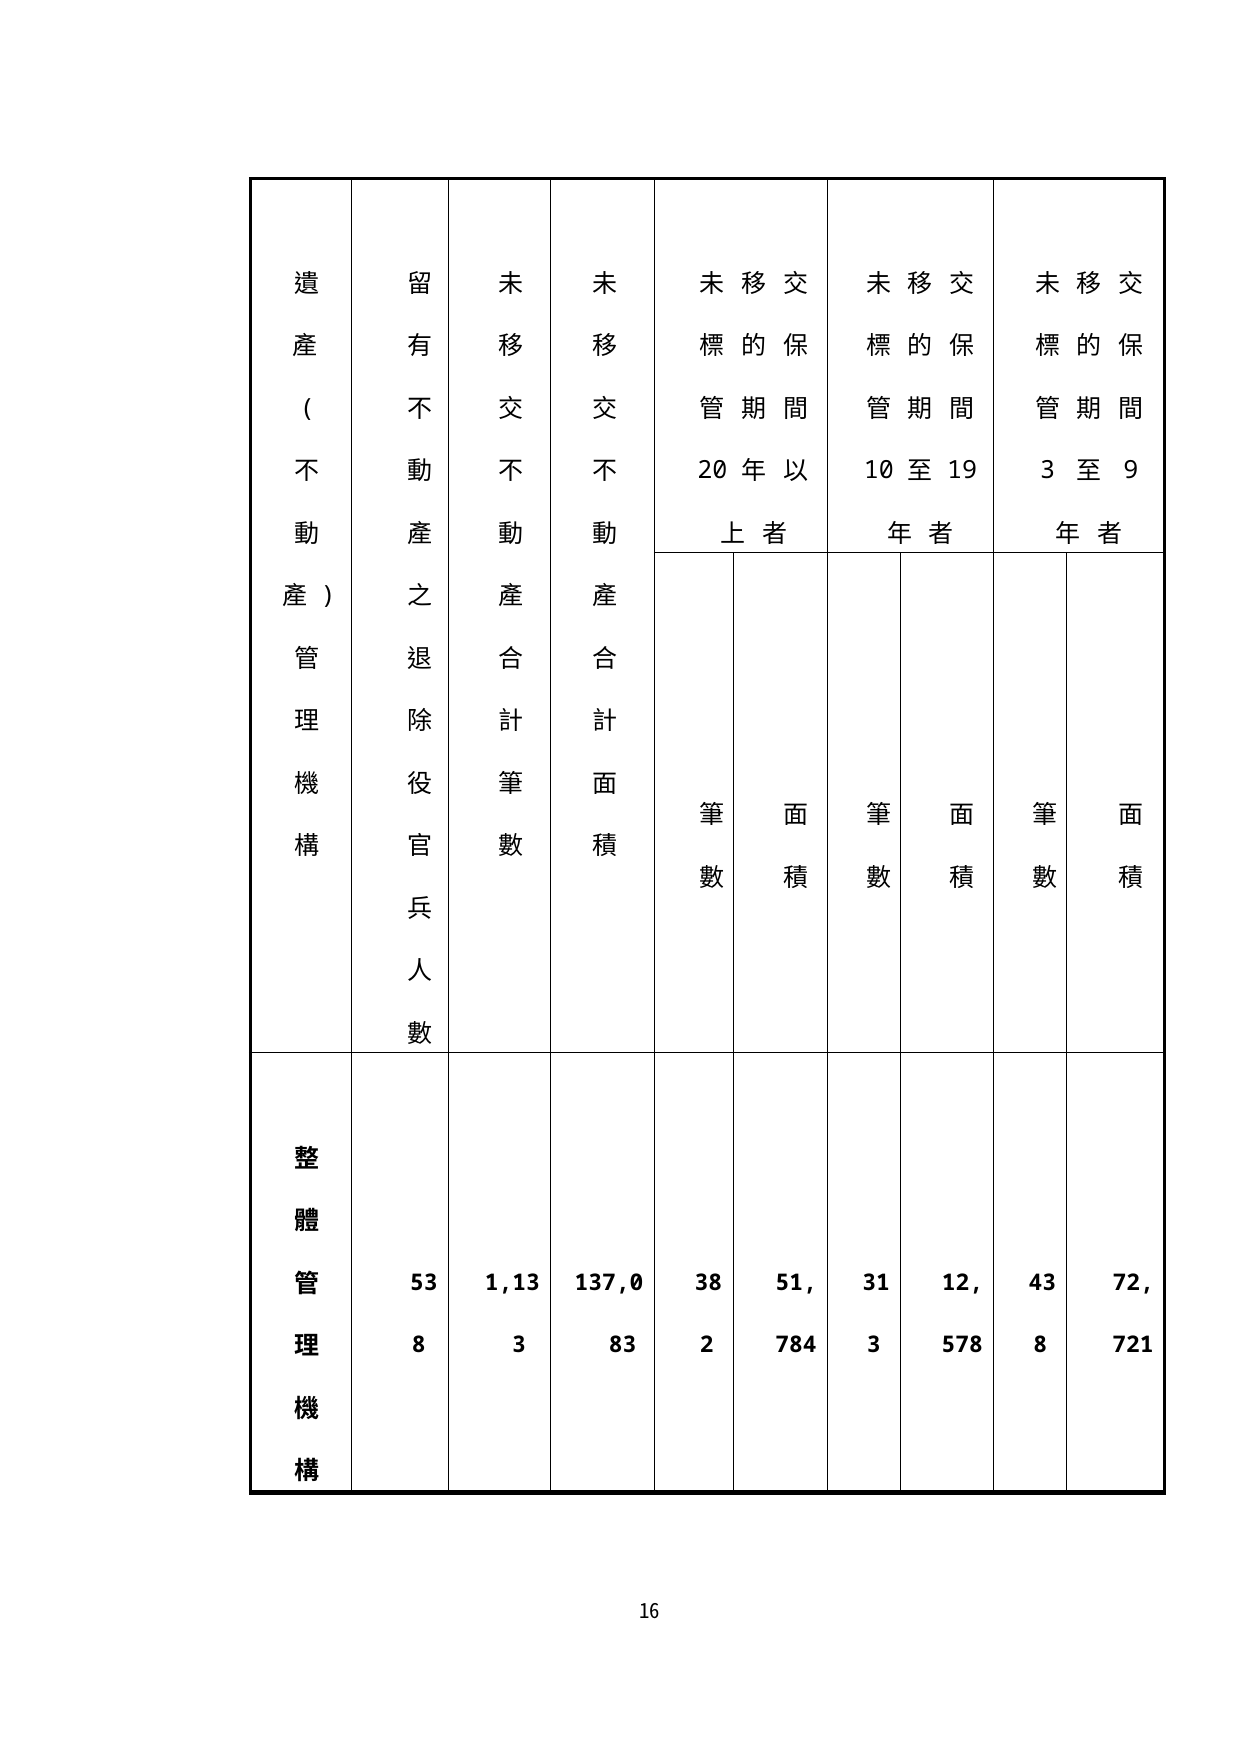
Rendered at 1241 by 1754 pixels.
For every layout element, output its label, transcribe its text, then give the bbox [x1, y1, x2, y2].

table_cell 面積 [734, 553, 827, 1052]
table_cell 51,784 [734, 1053, 827, 1490]
table_cell 12,578 [901, 1053, 993, 1490]
table_cell 筆數 [828, 553, 900, 1052]
table_cell 面積 [901, 553, 993, 1052]
table_cell 438 [994, 1053, 1066, 1490]
table_header 留有不動產之退除役官兵人數 [352, 180, 448, 1052]
table_header 遺產(不動產)管理機構 [252, 180, 351, 1052]
table_header 未移交標的保管期間20年以上者 [655, 180, 827, 552]
table_cell 137,083 [551, 1053, 654, 1490]
table_cell 382 [655, 1053, 733, 1490]
table_header 未移交標的保管期間3至9年者 [994, 180, 1163, 552]
table_cell 整體管理機構 [252, 1053, 351, 1490]
table_cell 面積 [1067, 553, 1163, 1052]
table_header 未移交標的保管期間10至19年者 [828, 180, 993, 552]
table_cell 313 [828, 1053, 900, 1490]
table_cell 筆數 [655, 553, 733, 1052]
table_cell 筆數 [994, 553, 1066, 1052]
table_header 未移交不動產合計面積 [551, 180, 654, 1052]
table_cell 538 [352, 1053, 448, 1490]
table_cell 72,721 [1067, 1053, 1163, 1490]
table_header 未移交不動產合計筆數 [449, 180, 550, 1052]
table_cell 1,133 [449, 1053, 550, 1490]
